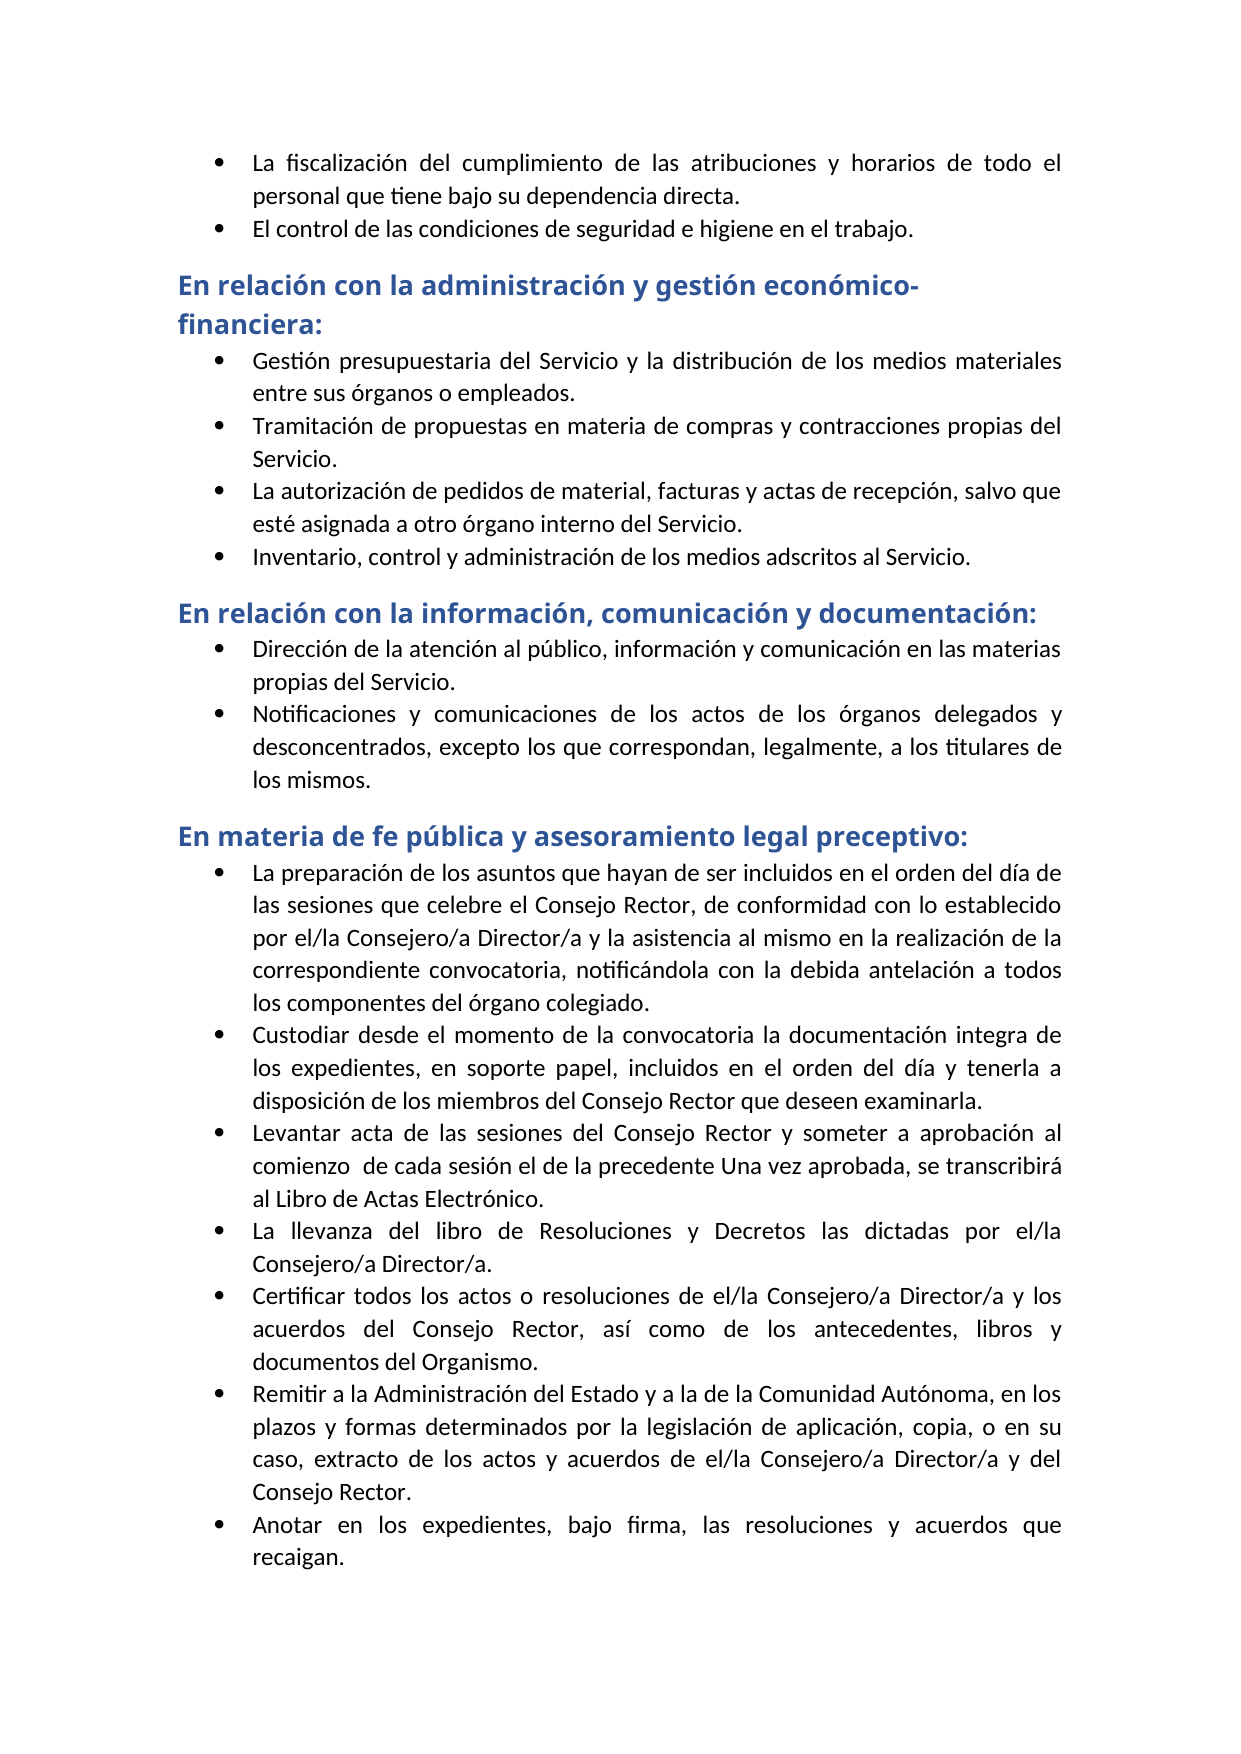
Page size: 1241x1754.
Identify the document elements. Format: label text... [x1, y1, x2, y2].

subtitle En relación con la información, comunicación y documentación: [177, 594, 1063, 631]
list Levantar acta de las sesiones del Consejo Rector y someter a aprobación al comienzo de cada sesión el de la precedente Una vez aprobada, se transcribirá al Libro de Actas Electrónico. [215, 1117, 1063, 1213]
list Remitir a la Administración del Estado y a la de la Comunidad Autónoma, en los plazos y formas determinados por la legislación de aplicación, copia, o en su caso, extracto de los actos y acuerdos de el/la Consejero/a Director/a y del Consejo Rector. [215, 1378, 1063, 1507]
list Tramitación de propuestas en materia de compras y contracciones propias del Servicio. [215, 410, 1063, 473]
list Anotar en los expedientes, bajo firma, las resoluciones y acuerdos que recaigan. [215, 1509, 1063, 1572]
list El control de las condiciones de seguridad e higiene en el trabajo. [215, 213, 1063, 243]
list Inventario, control y administración de los medios adscritos al Servicio. [215, 541, 1063, 571]
list Notificaciones y comunicaciones de los actos de los órganos delegados y desconcentrados, excepto los que correspondan, legalmente, a los titulares de los mismos. [215, 699, 1063, 794]
list La fiscalización del cumplimiento de las atribuciones y horarios de todo el personal que tiene bajo su dependencia directa. [215, 148, 1063, 211]
list Dirección de la atención al público, información y comunicación en las materias propias del Servicio. [215, 633, 1063, 697]
list La llevanza del libro de Resoluciones y Decretos las dictadas por el/la Consejero/a Director/a. [215, 1215, 1063, 1278]
list La preparación de los asuntos que hayan de ser incluidos en el orden del día de las sesiones que celebre el Consejo Rector, de conformidad con lo establecido por el/la Consejero/a Director/a y la asistencia al mismo en la realización de la correspondiente convocatoria, notificándola con la debida antelación a todos los componentes del órgano colegiado. [215, 857, 1063, 1018]
list Custodiar desde el momento de la convocatoria la documentación integra de los expedientes, en soporte papel, incluidos en el orden del día y tenerla a disposición de los miembros del Consejo Rector que deseen examinarla. [215, 1020, 1063, 1115]
list Certificar todos los actos o resoluciones de el/la Consejero/a Director/a y los acuerdos del Consejo Rector, así como de los antecedentes, libros y documentos del Organismo. [215, 1281, 1063, 1376]
subtitle En materia de fe pública y asesoramiento legal preceptivo: [177, 817, 1063, 854]
subtitle En relación con la administración y gestión económico-financiera: [177, 266, 1063, 342]
list Gestión presupuestaria del Servicio y la distribución de los medios materiales entre sus órganos o empleados. [215, 345, 1063, 408]
list La autorización de pedidos de material, facturas y actas de recepción, salvo que esté asignada a otro órgano interno del Servicio. [215, 475, 1063, 538]
